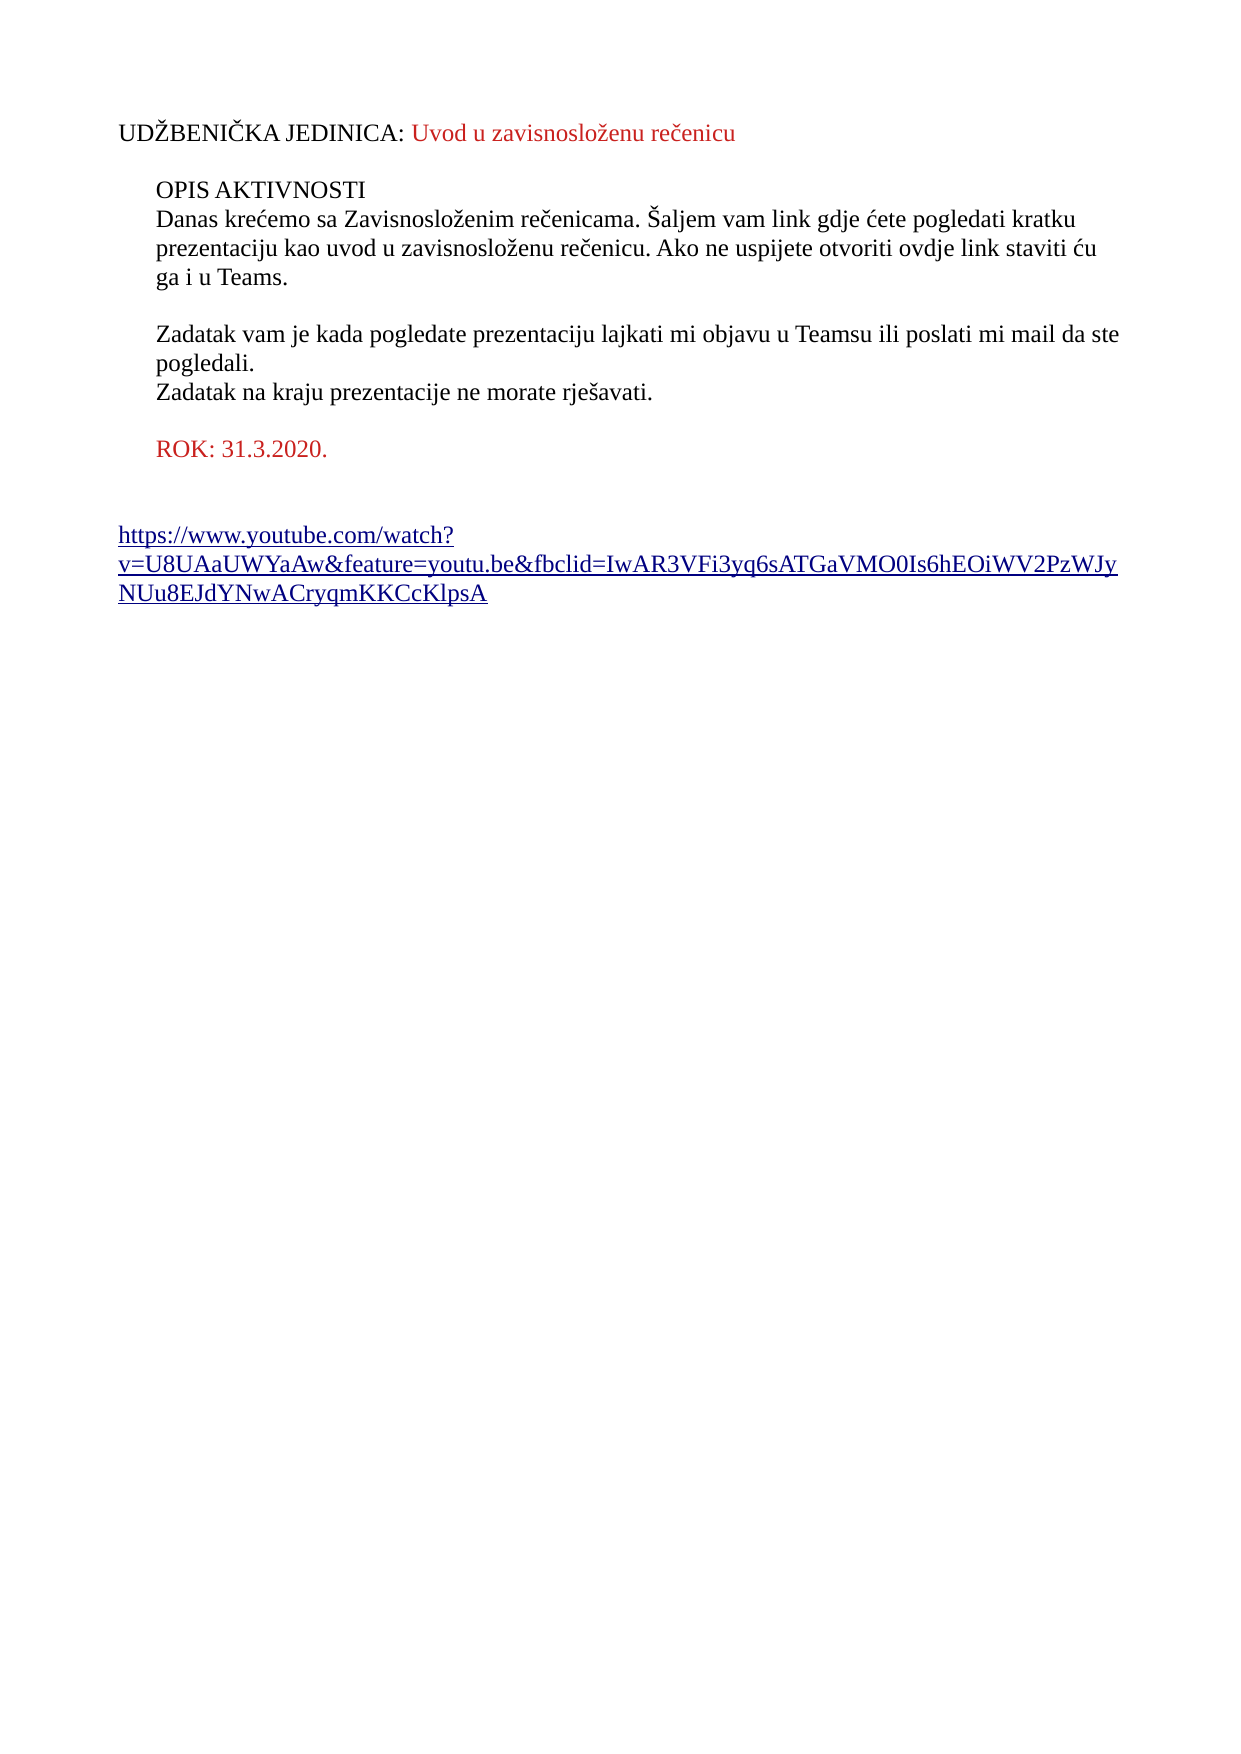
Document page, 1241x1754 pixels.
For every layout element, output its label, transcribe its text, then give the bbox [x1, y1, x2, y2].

text Zadatak vam je kada pogledate prezentaciju lajkati mi objavu u Teamsu ili poslati mi mail da ste pogledali. [156, 319, 1122, 377]
text Zadatak na kraju prezentacije ne morate rješavati. [156, 377, 1122, 406]
text UDŽBENIČKA JEDINICA: Uvod u zavisnosloženu rečenicu [118, 118, 1122, 147]
text Danas krećemo sa Zavisnosloženim rečenicama. Šaljem vam link gdje ćete pogledati kratku prezentaciju kao uvod u zavisnosloženu rečenicu. Ako ne uspijete otvoriti ovdje link staviti ću ga i u Teams. [156, 204, 1122, 291]
text ROK: 31.3.2020. [156, 434, 1122, 463]
text https://www.youtube.com/watch?v=U8UAaUWYaAw&feature=youtu.be&fbclid=IwAR3VFi3yq6sATGaVMO0Is6hEOiWV2PzWJyNUu8EJdYNwACryqmKKCcKlpsA [118, 521, 1122, 607]
text OPIS AKTIVNOSTI [156, 176, 1122, 204]
